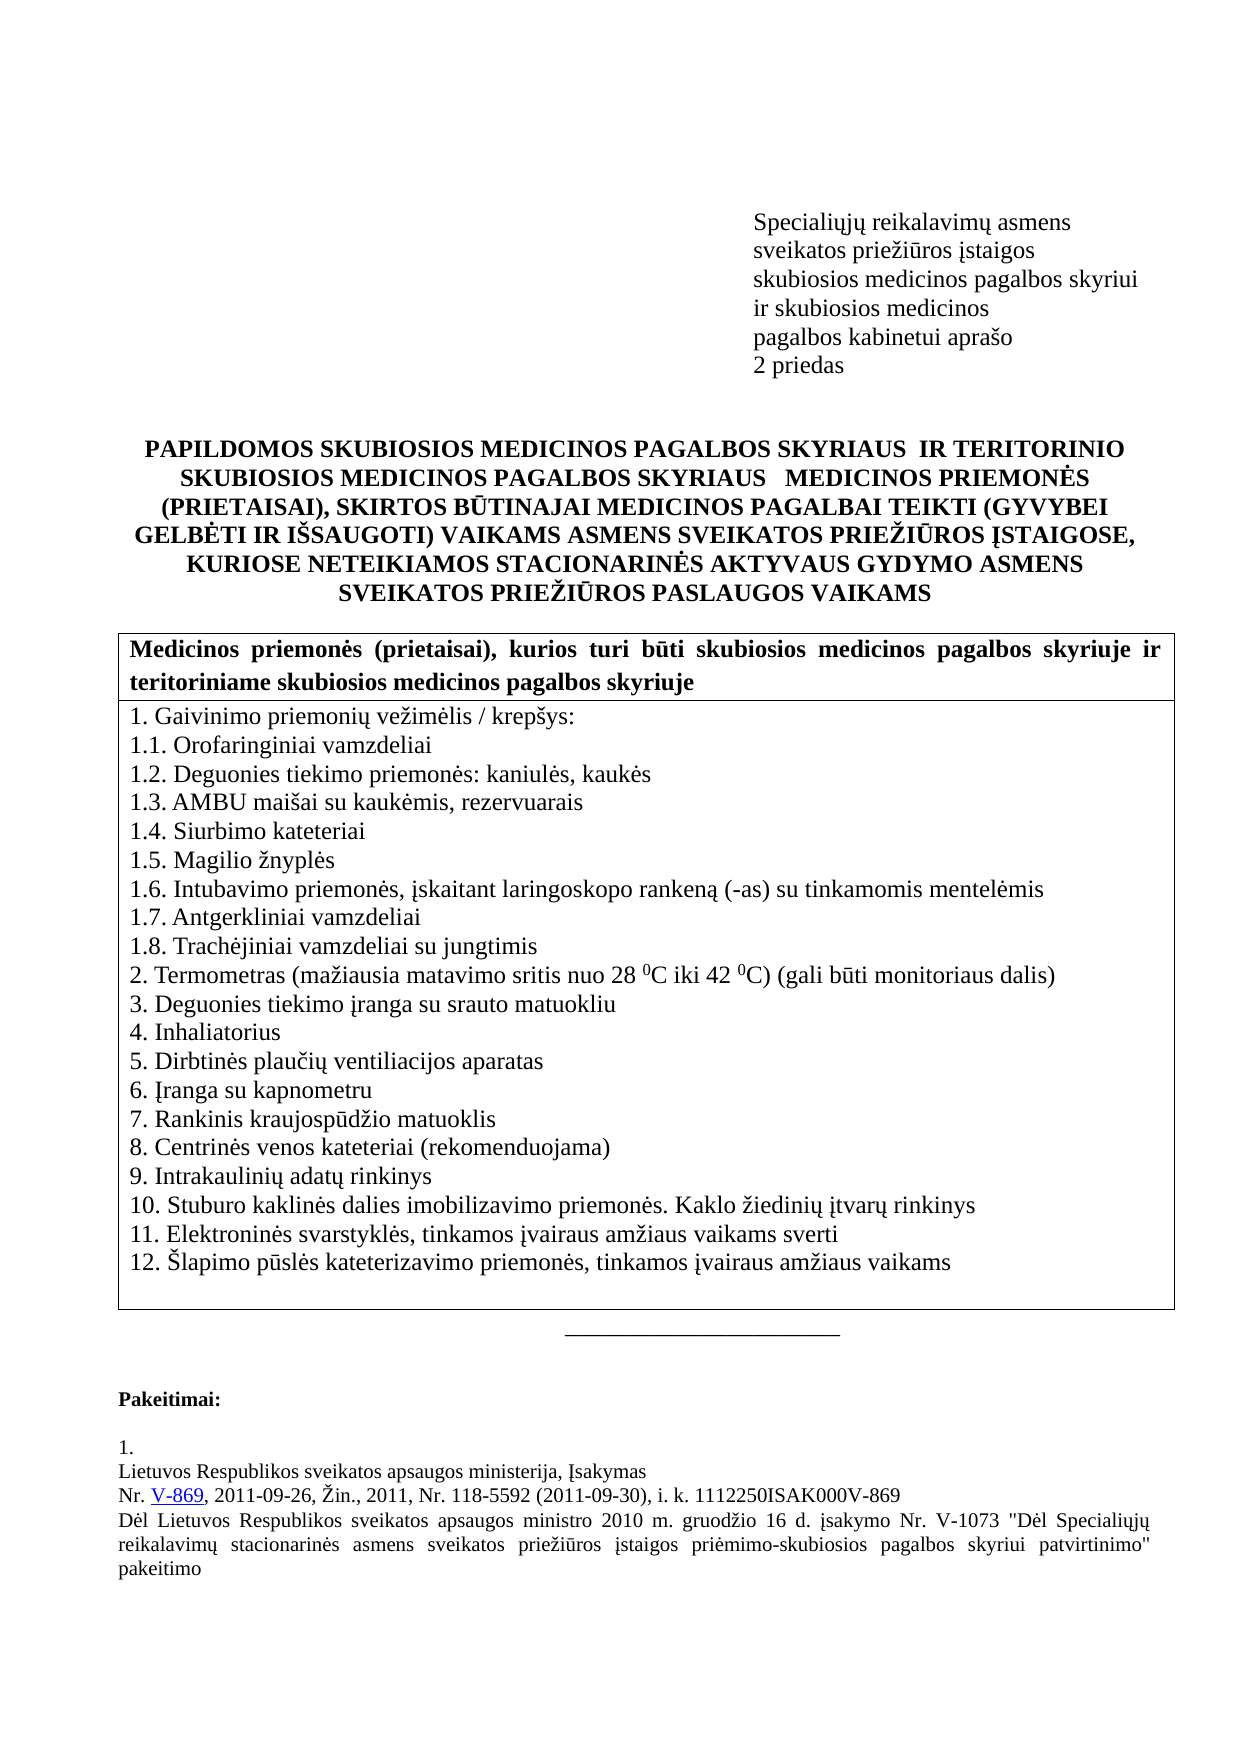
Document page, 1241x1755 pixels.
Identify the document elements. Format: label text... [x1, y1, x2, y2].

text Specialiųjų reikalavimų asmens sveikatos priežiūros įstaigos [753, 207, 1152, 264]
table_header Medicinos priemonės (prietaisai), kurios turi būti skubiosios medicinos pagalbos skyriuje ir teritoriniame skubiosios medicinos pagalbos skyriuje [119, 634, 1174, 700]
table_cell 1. Gaivinimo priemonių vežimėlis / krepšys: 1.1. Orofaringiniai vamzdeliai 1.2. Deguonies tiekimo priemonės: kaniulės, kaukės 1.3. AMBU maišai su kaukėmis, rezervuarais 1.4. Siurbimo kateteriai 1.5. Magilio žnyplės 1.6. Intubavimo priemonės, įskaitant laringoskopo rankeną (-as) su tinkamomis mentelėmis 1.7. Antgerkliniai vamzdeliai 1.8. Trachėjiniai vamzdeliai su jungtimis 2. Termometras (mažiausia matavimo sritis nuo 28 0C iki 42 0C) (gali būti monitoriaus dalis) 3. Deguonies tiekimo įranga su srauto matuokliu 4. Inhaliatorius 5. Dirbtinės plaučių ventiliacijos aparatas 6. Įranga su kapnometru 7. Rankinis kraujospūdžio matuoklis 8. Centrinės venos kateteriai (rekomenduojama) 9. Intrakaulinių adatų rinkinys 10. Stuburo kaklinės dalies imobilizavimo priemonės. Kaklo žiedinių įtvarų rinkinys 11. Elektroninės svarstyklės, tinkamos įvairaus amžiaus vaikams sverti 12. Šlapimo pūslės kateterizavimo priemonės, tinkamos įvairaus amžiaus vaikams [119, 701, 1174, 1309]
text PAPILDOMOS SKUBIOSIOS MEDICINOS PAGALBOS SKYRIAUS IR TERITORINIO SKUBIOSIOS MEDICINOS PAGALBOS SKYRIAUS MEDICINOS PRIEMONĖS (PRIETAISAI), SKIRTOS BŪTINAJAI MEDICINOS PAGALBAI TEIKTI (GYVYBEI GELBĖTI IR IŠSAUGOTI) VAIKAMS ASMENS SVEIKATOS PRIEŽIŪROS ĮSTAIGOSE, KURIOSE NETEIKIAMOS STACIONARINĖS AKTYVAUS GYDYMO ASMENS SVEIKATOS PRIEŽIŪROS PASLAUGOS VAIKAMS [118, 434, 1152, 607]
text 1. [118, 1435, 1152, 1459]
text 2 priedas [118, 350, 1152, 379]
text Nr. V-869, 2011-09-26, Žin., 2011, Nr. 118-5592 (2011-09-30), i. k. 1112250ISAK000V-869 [118, 1483, 1152, 1507]
text Pakeitimai: [118, 1387, 1152, 1411]
text pagalbos kabinetui aprašo [118, 322, 1152, 350]
text skubiosios medicinos pagalbos skyriui ir skubiosios medicinos [753, 264, 1152, 322]
text Lietuvos Respublikos sveikatos apsaugos ministerija, Įsakymas [118, 1459, 1152, 1483]
text Dėl Lietuvos Respublikos sveikatos apsaugos ministro 2010 m. gruodžio 16 d. įsakymo Nr. V-1073 "Dėl Specialiųjų reikalavimų stacionarinės asmens sveikatos priežiūros įstaigos priėmimo-skubiosios pagalbos skyriui patvirtinimo" pakeitimo [118, 1507, 1152, 1580]
text ______________________ [118, 1310, 1152, 1339]
